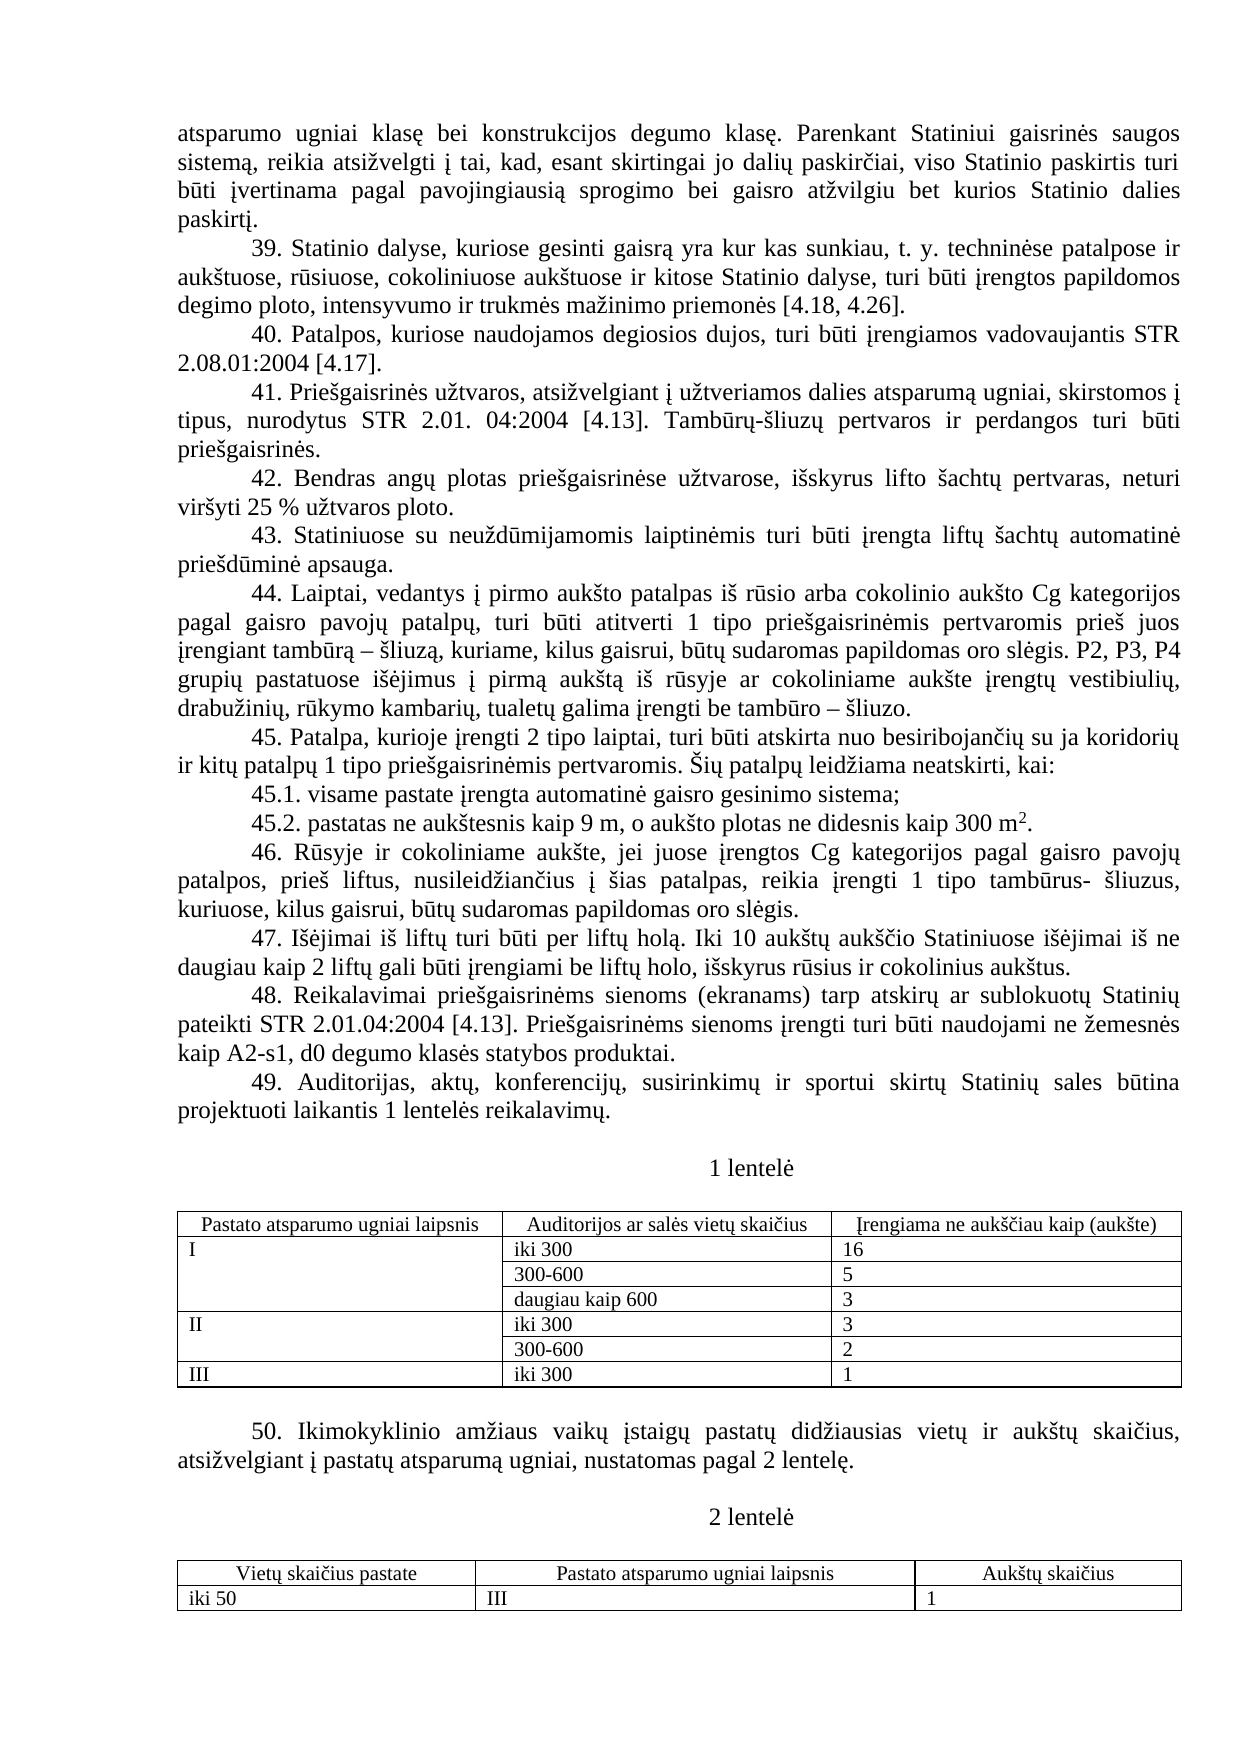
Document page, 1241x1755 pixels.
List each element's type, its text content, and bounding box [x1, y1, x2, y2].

text 39. Statinio dalyse, kuriose gesinti gaisrą yra kur kas sunkiau, t. y. techninėse patalpose ir aukštuose, rūsiuose, cokoliniuose aukštuose ir kitose Statinio dalyse, turi būti įrengtos papildomos degimo ploto, intensyvumo ir trukmės mažinimo priemonės [4.18, 4.26]. [177, 233, 1181, 319]
table_cell 1 [832, 1362, 1181, 1386]
text 45.1. visame pastate įrengta automatinė gaisro gesinimo sistema; [177, 779, 1181, 808]
table_cell 3 [832, 1287, 1181, 1311]
table_cell 16 [832, 1237, 1181, 1261]
table_header Aukštų skaičius [916, 1561, 1181, 1585]
table_cell iki 300 [503, 1312, 831, 1336]
table_cell iki 50 [178, 1586, 475, 1610]
table_cell 1 [916, 1586, 1181, 1610]
text atsparumo ugniai klasę bei konstrukcijos degumo klasę. Parenkant Statiniui gaisrinės saugos sistemą, reikia atsižvelgti į tai, kad, esant skirtingai jo dalių paskirčiai, viso Statinio paskirtis turi būti įvertinama pagal pavojingiausią sprogimo bei gaisro atžvilgiu bet kurios Statinio dalies paskirtį. [177, 118, 1181, 233]
table_header Pastato atsparumo ugniai laipsnis [476, 1561, 914, 1585]
text 41. Priešgaisrinės užtvaros, atsižvelgiant į užtveriamos dalies atsparumą ugniai, skirstomos į tipus, nurodytus STR 2.01. 04:2004 [4.13]. Tambūrų-šliuzų pertvaros ir perdangos turi būti priešgaisrinės. [177, 377, 1181, 463]
table_cell 5 [832, 1262, 1181, 1286]
text 47. Išėjimai iš liftų turi būti per liftų holą. Iki 10 aukštų aukščio Statiniuose išėjimai iš ne daugiau kaip 2 liftų gali būti įrengiami be liftų holo, išskyrus rūsius ir cokolinius aukštus. [177, 923, 1181, 981]
table_cell I [178, 1237, 502, 1311]
table_header Auditorijos ar salės vietų skaičius [503, 1212, 831, 1236]
table_header Pastato atsparumo ugniai laipsnis [178, 1212, 502, 1236]
text 42. Bendras angų plotas priešgaisrinėse užtvarose, išskyrus lifto šachtų pertvaras, neturi viršyti 25 % užtvaros ploto. [177, 463, 1181, 521]
text 48. Reikalavimai priešgaisrinėms sienoms (ekranams) tarp atskirų ar sublokuotų Statinių pateikti STR 2.01.04:2004 [4.13]. Priešgaisrinėms sienoms įrengti turi būti naudojami ne žemesnės kaip A2-s1, d0 degumo klasės statybos produktai. [177, 981, 1181, 1067]
table_cell iki 300 [503, 1362, 831, 1386]
table_cell II [178, 1312, 502, 1361]
text 49. Auditorijas, aktų, konferencijų, susirinkimų ir sportui skirtų Statinių sales būtina projektuoti laikantis 1 lentelės reikalavimų. [177, 1067, 1181, 1124]
text 2 lentelė [177, 1502, 1181, 1531]
table_cell III [476, 1586, 914, 1610]
table_cell iki 300 [503, 1237, 831, 1261]
table_cell 2 [832, 1337, 1181, 1361]
table_cell III [178, 1362, 502, 1386]
text 45.2. pastatas ne aukštesnis kaip 9 m, o aukšto plotas ne didesnis kaip 300 m2. [177, 808, 1181, 837]
text 1 lentelė [177, 1153, 1181, 1182]
table_cell 300-600 [503, 1262, 831, 1286]
table_header Vietų skaičius pastate [178, 1561, 475, 1585]
table_header Įrengiama ne aukščiau kaip (aukšte) [832, 1212, 1181, 1236]
table_cell daugiau kaip 600 [503, 1287, 831, 1311]
text 46. Rūsyje ir cokoliniame aukšte, jei juose įrengtos Cg kategorijos pagal gaisro pavojų patalpos, prieš liftus, nusileidžiančius į šias patalpas, reikia įrengti 1 tipo tambūrus- šliuzus, kuriuose, kilus gaisrui, būtų sudaromas papildomas oro slėgis. [177, 837, 1181, 923]
text 44. Laiptai, vedantys į pirmo aukšto patalpas iš rūsio arba cokolinio aukšto Cg kategorijos pagal gaisro pavojų patalpų, turi būti atitverti 1 tipo priešgaisrinėmis pertvaromis prieš juos įrengiant tambūrą – šliuzą, kuriame, kilus gaisrui, būtų sudaromas papildomas oro slėgis. P2, P3, P4 grupių pastatuose išėjimus į pirmą aukštą iš rūsyje ar cokoliniame aukšte įrengtų vestibiulių, drabužinių, rūkymo kambarių, tualetų galima įrengti be tambūro – šliuzo. [177, 578, 1181, 722]
text 50. Ikimokyklinio amžiaus vaikų įstaigų pastatų didžiausias vietų ir aukštų skaičius, atsižvelgiant į pastatų atsparumą ugniai, nustatomas pagal 2 lentelę. [177, 1416, 1181, 1474]
table_cell 3 [832, 1312, 1181, 1336]
text 40. Patalpos, kuriose naudojamos degiosios dujos, turi būti įrengiamos vadovaujantis STR 2.08.01:2004 [4.17]. [177, 319, 1181, 377]
text 43. Statiniuose su neuždūmijamomis laiptinėmis turi būti įrengta liftų šachtų automatinė priešdūminė apsauga. [177, 521, 1181, 578]
table_cell 300-600 [503, 1337, 831, 1361]
text 45. Patalpa, kurioje įrengti 2 tipo laiptai, turi būti atskirta nuo besiribojančių su ja koridorių ir kitų patalpų 1 tipo priešgaisrinėmis pertvaromis. Šių patalpų leidžiama neatskirti, kai: [177, 722, 1181, 779]
